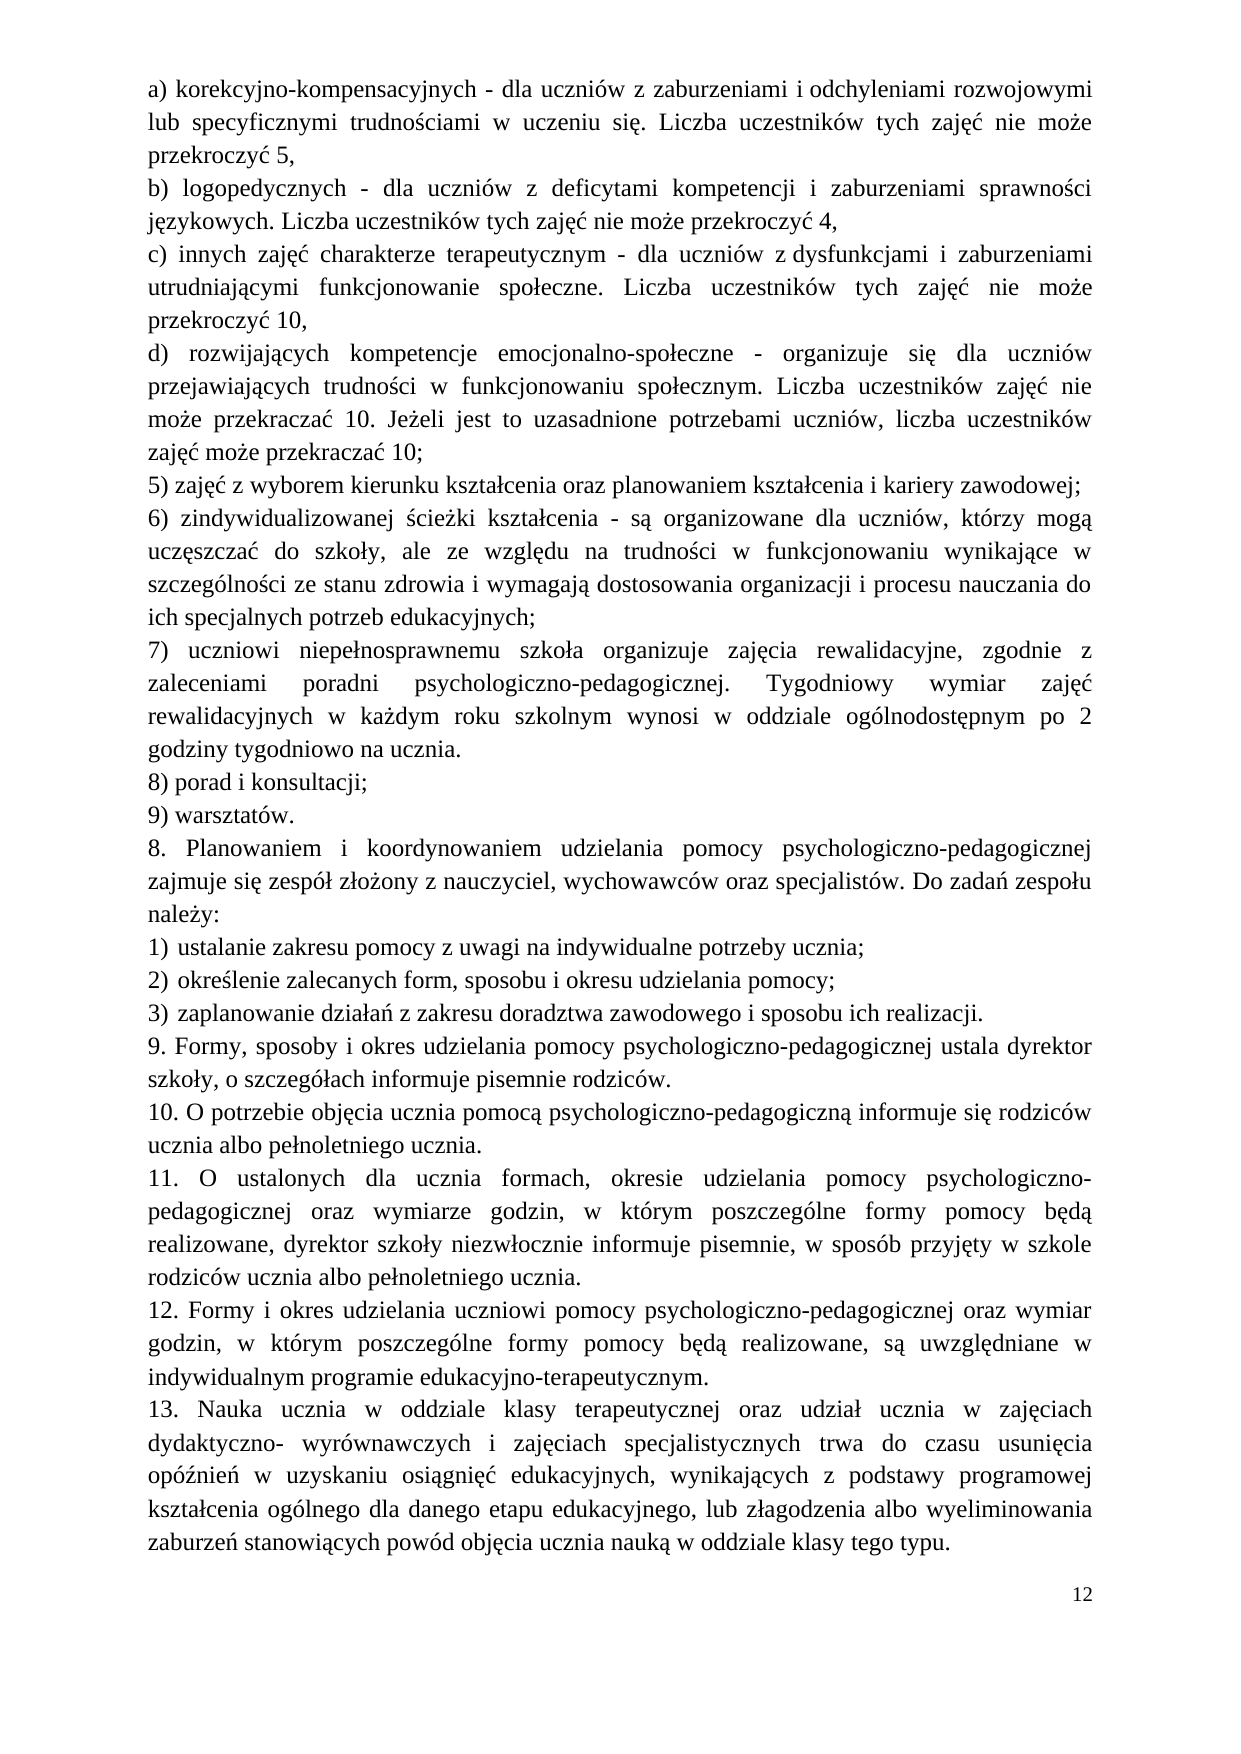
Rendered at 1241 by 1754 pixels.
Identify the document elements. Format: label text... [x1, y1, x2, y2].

text d) rozwijających kompetencje emocjonalno-społeczne - organizuje się dla uczniów przejawiających trudności w funkcjonowaniu społecznym. Liczba uczestników zajęć nie może przekraczać 10. Jeżeli jest to uzasadnione potrzebami uczniów, liczba uczestników zajęć może przekraczać 10; [148, 338, 1093, 466]
text a) korekcyjno-kompensacyjnych - dla uczniów z zaburzeniami i odchyleniami rozwojowymi lub specyficznymi trudnościami w uczeniu się. Liczba uczestników tych zajęć nie może przekroczyć 5, [148, 74, 1093, 168]
text 13. Nauka ucznia w oddziale klasy terapeutycznej oraz udział ucznia w zajęciach dydaktyczno- wyrównawczych i zajęciach specjalistycznych trwa do czasu usunięcia opóźnień w uzyskaniu osiągnięć edukacyjnych, wynikających z podstawy programowej kształcenia ogólnego dla danego etapu edukacyjnego, lub złagodzenia albo wyeliminowania zaburzeń stanowiących powód objęcia ucznia nauką w oddziale klasy tego typu. [148, 1394, 1093, 1555]
text 11. O ustalonych dla ucznia formach, okresie udzielania pomocy psychologiczno-pedagogicznej oraz wymiarze godzin, w którym poszczególne formy pomocy będą realizowane, dyrektor szkoły niezwłocznie informuje pisemnie, w sposób przyjęty w szkole rodziców ucznia albo pełnoletniego ucznia. [148, 1163, 1093, 1291]
text b) logopedycznych - dla uczniów z deficytami kompetencji i zaburzeniami sprawności językowych. Liczba uczestników tych zajęć nie może przekroczyć 4, [148, 173, 1093, 234]
text 9) warsztatów. [148, 800, 1093, 829]
text 7) uczniowi niepełnosprawnemu szkoła organizuje zajęcia rewalidacyjne, zgodnie z zaleceniami poradni psychologiczno-pedagogicznej. Tygodniowy wymiar zajęć rewalidacyjnych w każdym roku szkolnym wynosi w oddziale ogólnodostępnym po 2 godziny tygodniowo na ucznia. [148, 635, 1093, 763]
list 12. Formy i okres udzielania uczniowi pomocy psychologiczno-pedagogicznej oraz wymiar godzin, w którym poszczególne formy pomocy będą realizowane, są uwzględniane w indywidualnym programie edukacyjno-terapeutycznym. [148, 1296, 1093, 1390]
text c) innych zajęć charakterze terapeutycznym - dla uczniów z dysfunkcjami i zaburzeniami utrudniającymi funkcjonowanie społeczne. Liczba uczestników tych zajęć nie może przekroczyć 10, [148, 239, 1093, 334]
text 10. O potrzebie objęcia ucznia pomocą psychologiczno-pedagogiczną informuje się rodziców ucznia albo pełnoletniego ucznia. [148, 1097, 1093, 1159]
list zaplanowanie działań z zakresu doradztwa zawodowego i sposobu ich realizacji. [148, 998, 1093, 1027]
text 8. Planowaniem i koordynowaniem udzielania pomocy psychologiczno-pedagogicznej zajmuje się zespół złożony z nauczyciel, wychowawców oraz specjalistów. Do zadań zespołu należy: [148, 833, 1093, 928]
text 5) zajęć z wyborem kierunku kształcenia oraz planowaniem kształcenia i kariery zawodowej; [148, 470, 1093, 499]
text 9. Formy, sposoby i okres udzielania pomocy psychologiczno-pedagogicznej ustala dyrektor szkoły, o szczegółach informuje pisemnie rodziców. [148, 1031, 1093, 1093]
list ustalanie zakresu pomocy z uwagi na indywidualne potrzeby ucznia; [148, 932, 1093, 961]
text 8) porad i konsultacji; [148, 767, 1093, 796]
list określenie zalecanych form, sposobu i okresu udzielania pomocy; [148, 965, 1093, 994]
text 6) zindywidualizowanej ścieżki kształcenia - są organizowane dla uczniów, którzy mogą uczęszczać do szkoły, ale ze względu na trudności w funkcjonowaniu wynikające w szczególności ze stanu zdrowia i wymagają dostosowania organizacji i procesu nauczania do ich specjalnych potrzeb edukacyjnych; [148, 503, 1093, 631]
